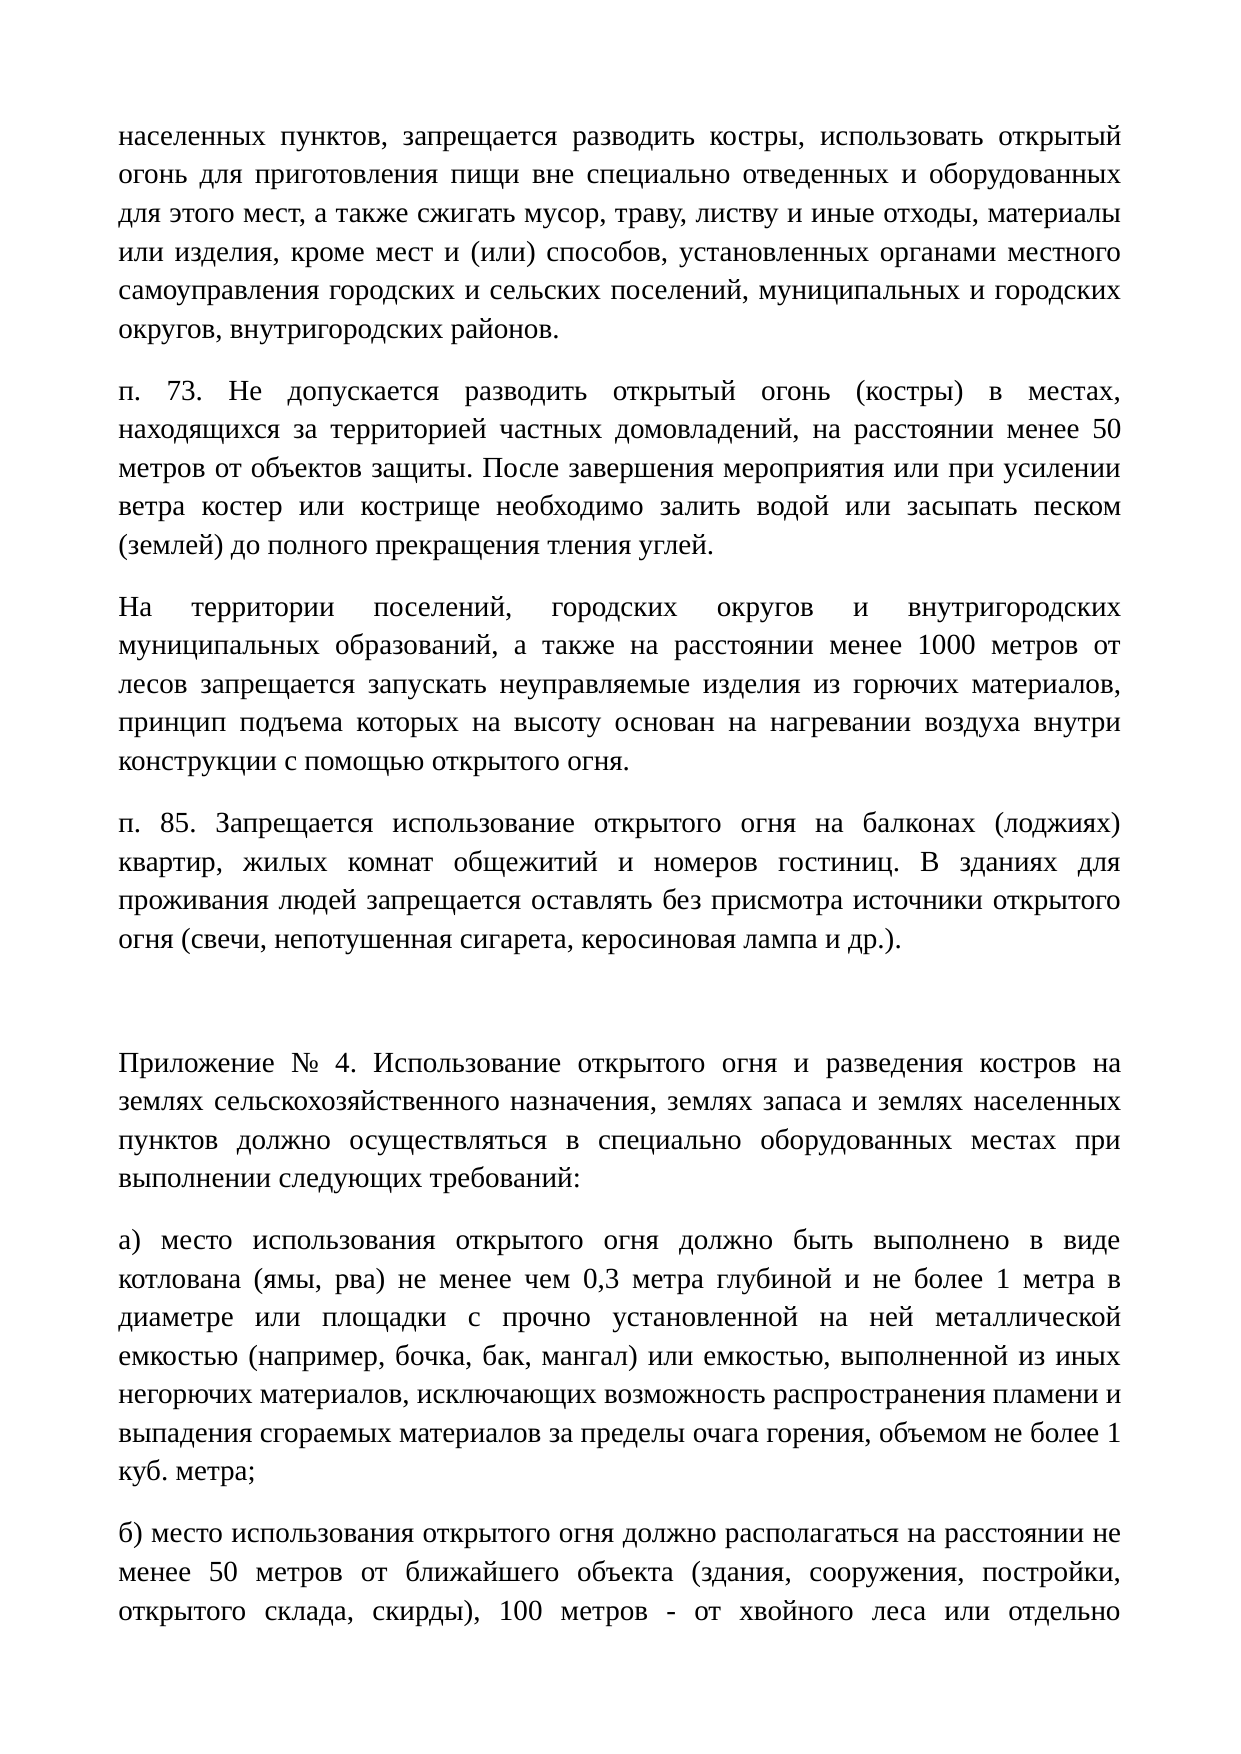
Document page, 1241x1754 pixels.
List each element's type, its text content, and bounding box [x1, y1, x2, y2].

text п. 85. Запрещается использование открытого огня на балконах (лоджиях) квартир, жилых комнат общежитий и номеров гостиниц. В зданиях для проживания людей запрещается оставлять без присмотра источники открытого огня (свечи, непотушенная сигарета, керосиновая лампа и др.). [118, 805, 1122, 954]
text населенных пунктов, запрещается разводить костры, использовать открытый огонь для приготовления пищи вне специально отведенных и оборудованных для этого мест, а также сжигать мусор, траву, листву и иные отходы, материалы или изделия, кроме мест и (или) способов, установленных органами местного самоуправления городских и сельских поселений, муниципальных и городских округов, внутригородских районов. [118, 118, 1122, 344]
text п. 73. Не допускается разводить открытый огонь (костры) в местах, находящихся за территорией частных домовладений, на расстоянии менее 50 метров от объектов защиты. После завершения мероприятия или при усилении ветра костер или кострище необходимо залить водой или засыпать песком (землей) до полного прекращения тления углей. [118, 373, 1122, 561]
text а) место использования открытого огня должно быть выполнено в виде котлована (ямы, рва) не менее чем 0,3 метра глубиной и не более 1 метра в диаметре или площадки с прочно установленной на ней металлической емкостью (например, бочка, бак, мангал) или емкостью, выполненной из иных негорючих материалов, исключающих возможность распространения пламени и выпадения сгораемых материалов за пределы очага горения, объемом не более 1 куб. метра; [118, 1222, 1122, 1487]
text На территории поселений, городских округов и внутригородских муниципальных образований, а также на расстоянии менее 1000 метров от лесов запрещается запускать неуправляемые изделия из горючих материалов, принцип подъема которых на высоту основан на нагревании воздуха внутри конструкции с помощью открытого огня. [118, 589, 1122, 777]
text Приложение № 4. Использование открытого огня и разведения костров на землях сельскохозяйственного назначения, землях запаса и землях населенных пунктов должно осуществляться в специально оборудованных местах при выполнении следующих требований: [118, 1045, 1122, 1194]
text б) место использования открытого огня должно располагаться на расстоянии не менее 50 метров от ближайшего объекта (здания, сооружения, постройки, открытого склада, скирды), 100 метров - от хвойного леса или отдельно [118, 1516, 1122, 1626]
